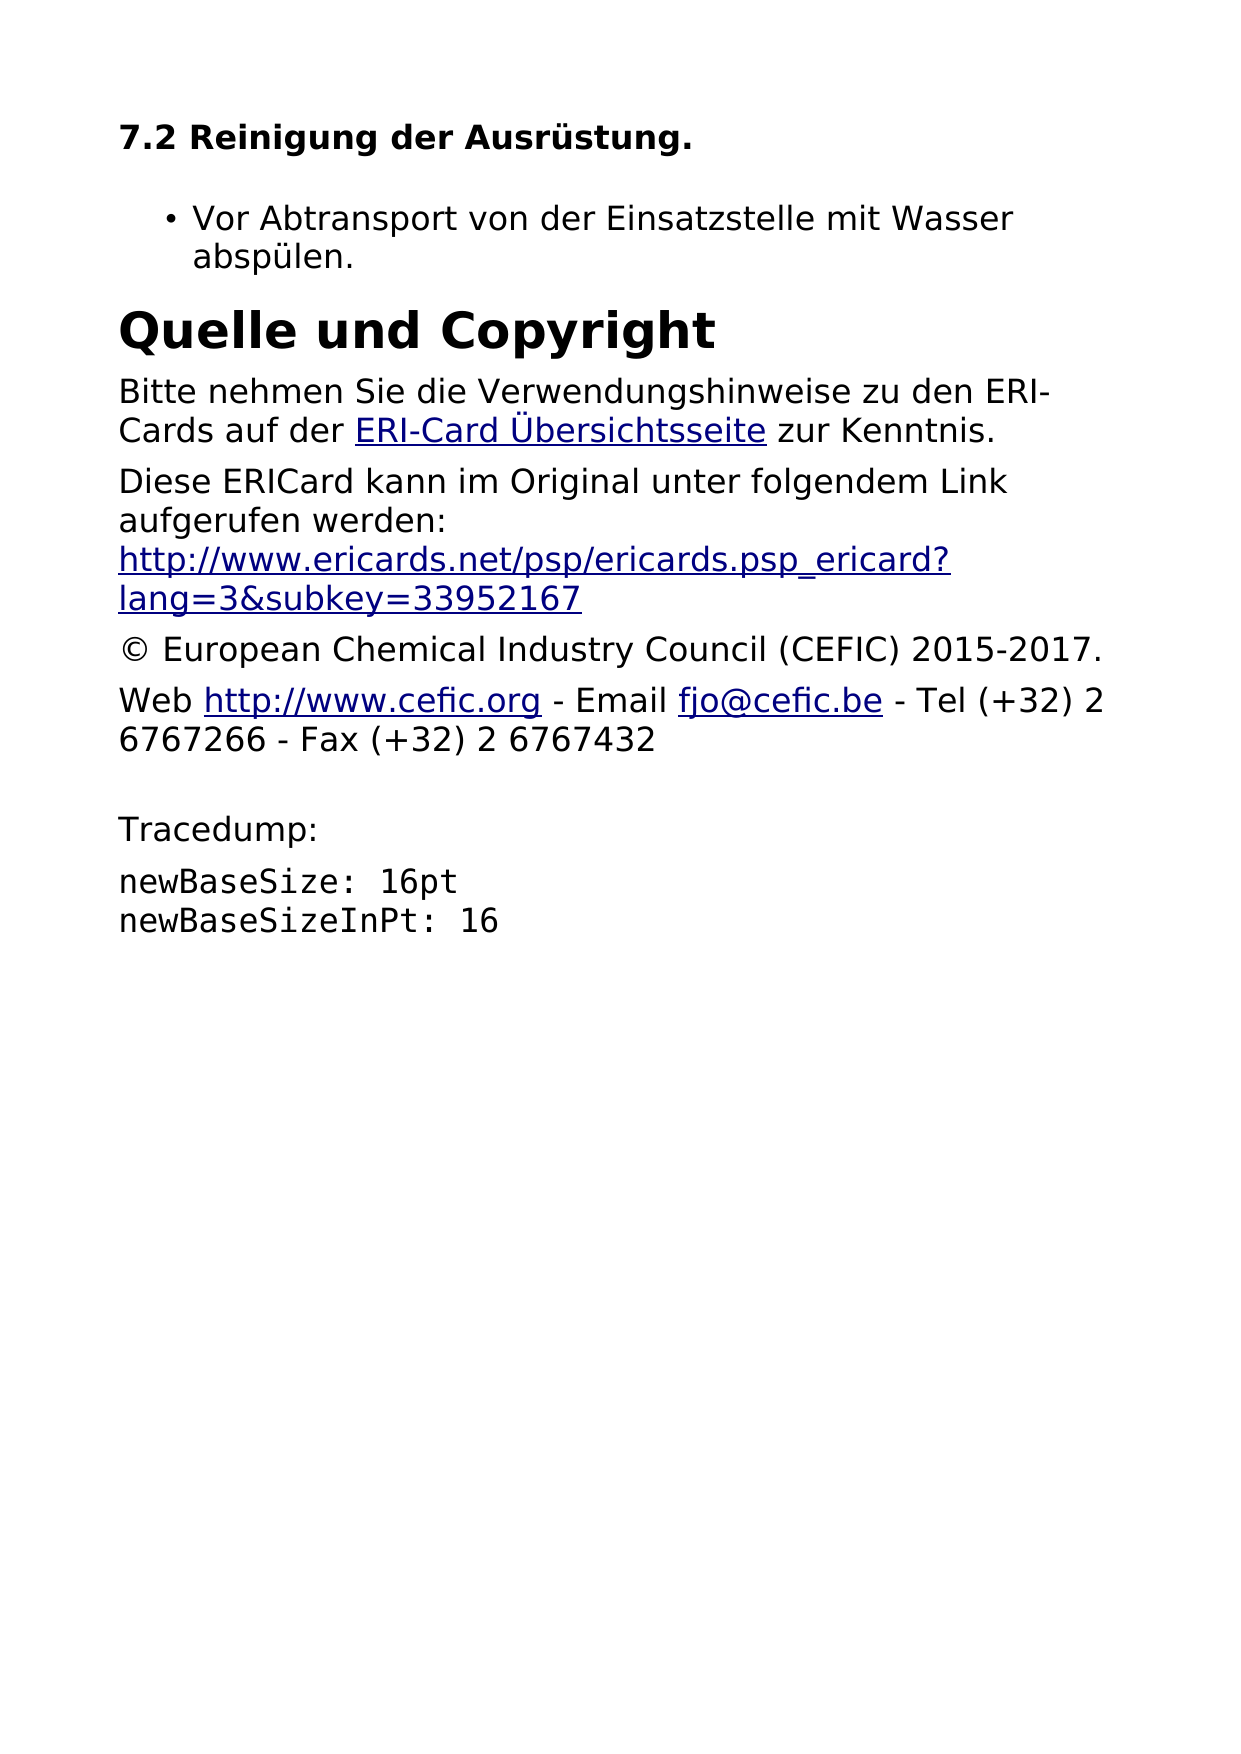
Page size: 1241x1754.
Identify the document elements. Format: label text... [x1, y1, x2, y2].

text Tracedump: [118, 772, 1122, 850]
text © European Chemical Industry Council (CEFIC) 2015-2017. [118, 631, 1122, 669]
list Vor Abtransport von der Einsatzstelle mit Wasser abspülen. [177, 199, 1122, 277]
text Web http://www.cefic.org - Email fjo@cefic.be - Tel (+32) 2 6767266 - Fax (+32) 2 6767432 [118, 682, 1122, 759]
text Diese ERICard kann im Original unter folgendem Link aufgerufen werden: http://www.ericards.net/psp/ericards.psp_ericard?lang=3&subkey=33952167 [118, 463, 1122, 618]
text newBaseSize: 16pt newBaseSizeInPt: 16 [118, 862, 1122, 940]
subtitle Quelle und Copyright [118, 302, 1122, 360]
subtitle 7.2 Reinigung der Ausrüstung. [118, 118, 1122, 157]
text Bitte nehmen Sie die Verwendungshinweise zu den ERI-Cards auf der ERI-Card Übersichtsseite zur Kenntnis. [118, 372, 1122, 450]
